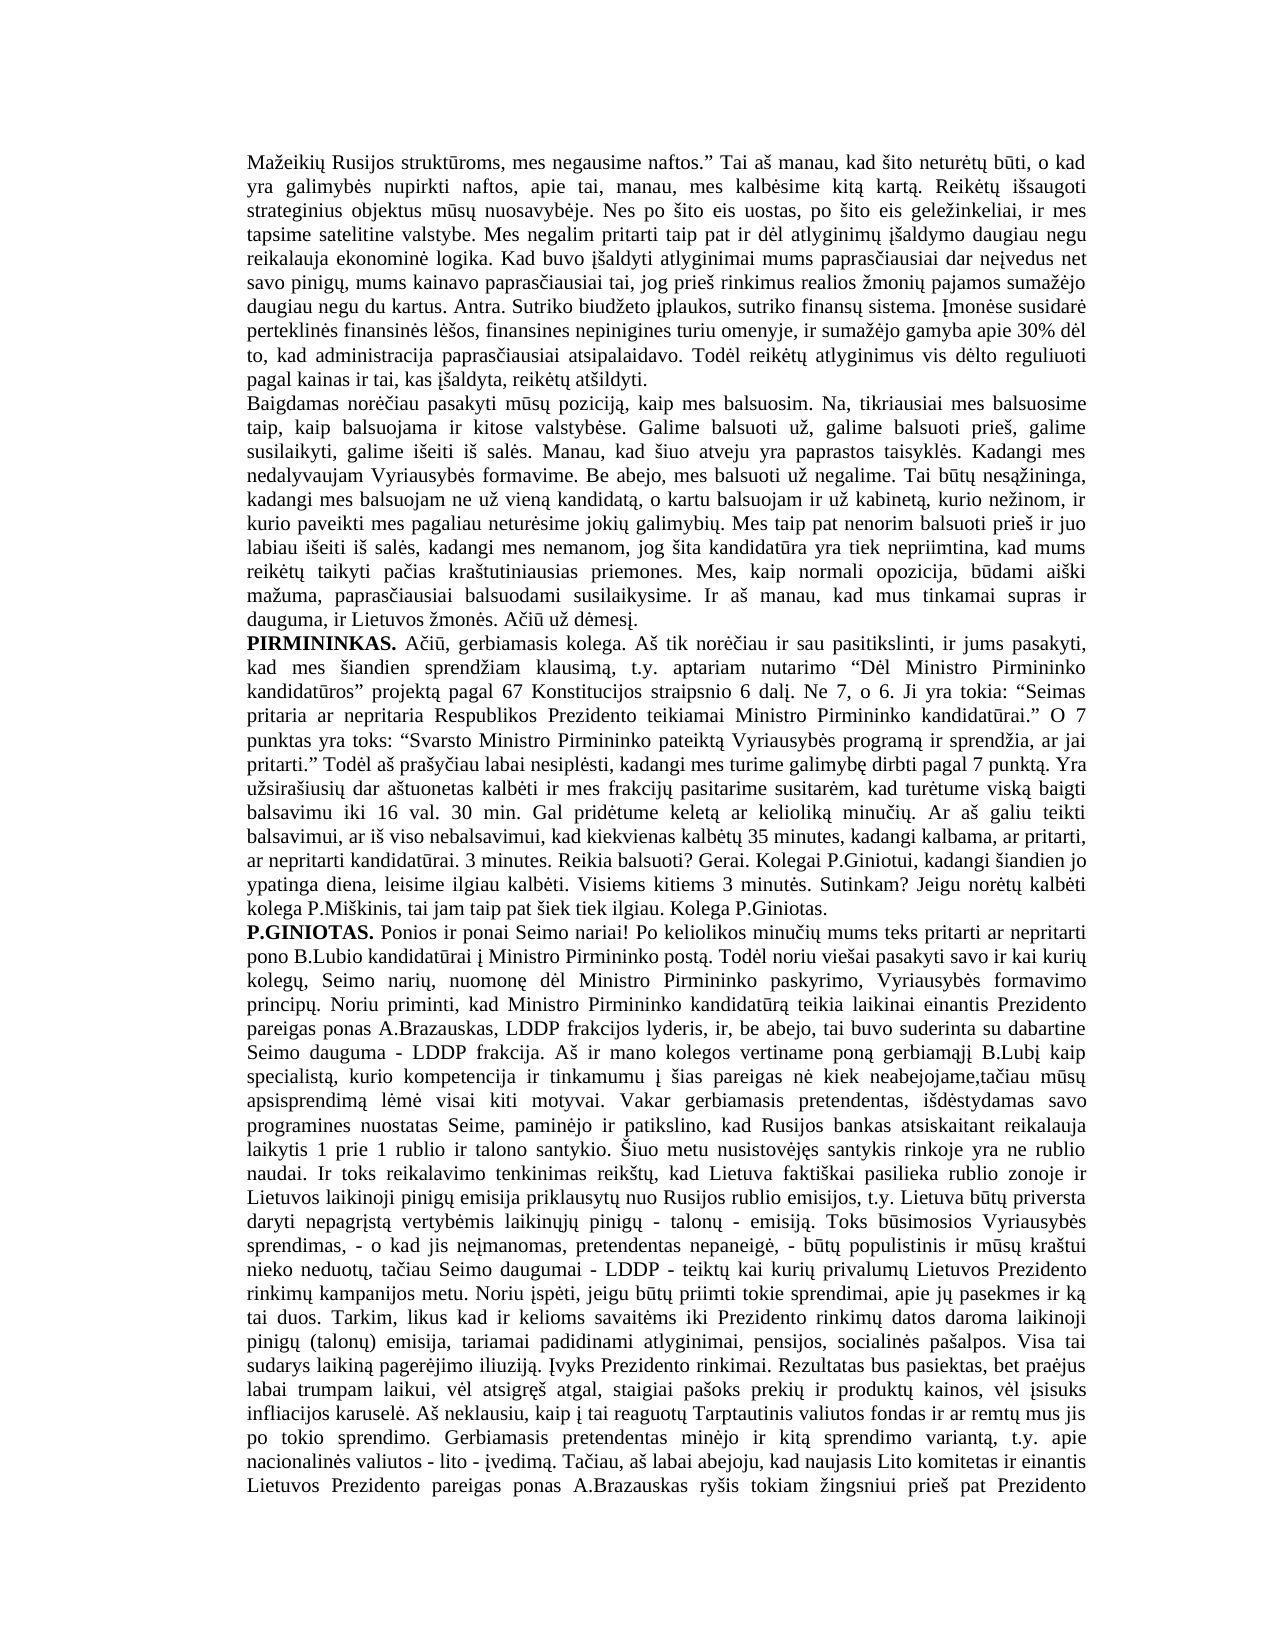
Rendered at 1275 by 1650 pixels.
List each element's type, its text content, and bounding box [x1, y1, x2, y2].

text Baigdamas norėčiau pasakyti mūsų poziciją, kaip mes balsuosim. Na, tikriausiai mes balsuosime taip, kaip balsuojama ir kitose valstybėse. Galime balsuoti už, galime balsuoti prieš, galime susilaikyti, galime išeiti iš salės. Manau, kad šiuo atveju yra paprastos taisyklės. Kadangi mes nedalyvaujam Vyriausybės formavime. Be abejo, mes balsuoti už negalime. Tai būtų nesąžininga, kadangi mes balsuojam ne už vieną kandidatą, o kartu balsuojam ir už kabinetą, kurio nežinom, ir kurio paveikti mes pagaliau neturėsime jokių galimybių. Mes taip pat nenorim balsuoti prieš ir juo labiau išeiti iš salės, kadangi mes nemanom, jog šita kandidatūra yra tiek nepriimtina, kad mums reikėtų taikyti pačias kraštutiniausias priemones. Mes, kaip normali opozicija, būdami aiški mažuma, paprasčiausiai balsuodami susilaikysime. Ir aš manau, kad mus tinkamai supras ir dauguma, ir Lietuvos žmonės. Ačiū už dėmesį. [247, 391, 1087, 631]
text P.GINIOTAS. Ponios ir ponai Seimo nariai! Po keliolikos minučių mums teks pritarti ar nepritarti pono B.Lubio kandidatūrai į Ministro Pirmininko postą. Todėl noriu viešai pasakyti savo ir kai kurių kolegų, Seimo narių, nuomonę dėl Ministro Pirmininko paskyrimo, Vyriausybės formavimo principų. Noriu priminti, kad Ministro Pirmininko kandidatūrą teikia laikinai einantis Prezidento pareigas ponas A.Brazauskas, LDDP frakcijos lyderis, ir, be abejo, tai buvo suderinta su dabartine Seimo dauguma - LDDP frakcija. Aš ir mano kolegos vertiname poną gerbiamąjį B.Lubį kaip specialistą, kurio kompetencija ir tinkamumu į šias pareigas nė kiek neabejojame,tačiau mūsų apsisprendimą lėmė visai kiti motyvai. Vakar gerbiamasis pretendentas, išdėstydamas savo programines nuostatas Seime, paminėjo ir patikslino, kad Rusijos bankas atsiskaitant reikalauja laikytis 1 prie 1 rublio ir talono santykio. Šiuo metu nusistovėjęs santykis rinkoje yra ne rublio naudai. Ir toks reikalavimo tenkinimas reikštų, kad Lietuva faktiškai pasilieka rublio zonoje ir Lietuvos laikinoji pinigų emisija priklausytų nuo Rusijos rublio emisijos, t.y. Lietuva būtų priversta daryti nepagrįstą vertybėmis laikinųjų pinigų - talonų - emisiją. Toks būsimosios Vyriausybės sprendimas, - o kad jis neįmanomas, pretendentas nepaneigė, - būtų populistinis ir mūsų kraštui nieko neduotų, tačiau Seimo daugumai - LDDP - teiktų kai kurių privalumų Lietuvos Prezidento rinkimų kampanijos metu. Noriu įspėti, jeigu būtų priimti tokie sprendimai, apie jų pasekmes ir ką tai duos. Tarkim, likus kad ir kelioms savaitėms iki Prezidento rinkimų datos daroma laikinoji pinigų (talonų) emisija, tariamai padidinami atlyginimai, pensijos, socialinės pašalpos. Visa tai sudarys laikiną pagerėjimo iliuziją. Įvyks Prezidento rinkimai. Rezultatas bus pasiektas, bet praėjus labai trumpam laikui, vėl atsigręš atgal, staigiai pašoks prekių ir produktų kainos, vėl įsisuks infliacijos karuselė. Aš neklausiu, kaip į tai reaguotų Tarptautinis valiutos fondas ir ar remtų mus jis po tokio sprendimo. Gerbiamasis pretendentas minėjo ir kitą sprendimo variantą, t.y. apie nacionalinės valiutos - lito - įvedimą. Tačiau, aš labai abejoju, kad naujasis Lito komitetas ir einantis Lietuvos Prezidento pareigas ponas A.Brazauskas ryšis tokiam žingsniui prieš pat Prezidento [247, 920, 1087, 1497]
text PIRMININKAS. Ačiū, gerbiamasis kolega. Aš tik norėčiau ir sau pasitikslinti, ir jums pasakyti, kad mes šiandien sprendžiam klausimą, t.y. aptariam nutarimo “Dėl Ministro Pirmininko kandidatūros” projektą pagal 67 Konstitucijos straipsnio 6 dalį. Ne 7, o 6. Ji yra tokia: “Seimas pritaria ar nepritaria Respublikos Prezidento teikiamai Ministro Pirmininko kandidatūrai.” O 7 punktas yra toks: “Svarsto Ministro Pirmininko pateiktą Vyriausybės programą ir sprendžia, ar jai pritarti.” Todėl aš prašyčiau labai nesiplėsti, kadangi mes turime galimybę dirbti pagal 7 punktą. Yra užsirašiusių dar aštuonetas kalbėti ir mes frakcijų pasitarime susitarėm, kad turėtume viską baigti balsavimu iki 16 val. 30 min. Gal pridėtume keletą ar kelioliką minučių. Ar aš galiu teikti balsavimui, ar iš viso nebalsavimui, kad kiekvienas kalbėtų 35 minutes, kadangi kalbama, ar pritarti, ar nepritarti kandidatūrai. 3 minutes. Reikia balsuoti? Gerai. Kolegai P.Giniotui, kadangi šiandien jo ypatinga diena, leisime ilgiau kalbėti. Visiems kitiems 3 minutės. Sutinkam? Jeigu norėtų kalbėti kolega P.Miškinis, tai jam taip pat šiek tiek ilgiau. Kolega P.Giniotas. [247, 631, 1087, 920]
text Mažeikių Rusijos struktūroms, mes negausime naftos.” Tai aš manau, kad šito neturėtų būti, o kad yra galimybės nupirkti naftos, apie tai, manau, mes kalbėsime kitą kartą. Reikėtų išsaugoti strateginius objektus mūsų nuosavybėje. Nes po šito eis uostas, po šito eis geležinkeliai, ir mes tapsime satelitine valstybe. Mes negalim pritarti taip pat ir dėl atlyginimų įšaldymo daugiau negu reikalauja ekonominė logika. Kad buvo įšaldyti atlyginimai mums paprasčiausiai dar neįvedus net savo pinigų, mums kainavo paprasčiausiai tai, jog prieš rinkimus realios žmonių pajamos sumažėjo daugiau negu du kartus. Antra. Sutriko biudžeto įplaukos, sutriko finansų sistema. Įmonėse susidarė perteklinės finansinės lėšos, finansines nepinigines turiu omenyje, ir sumažėjo gamyba apie 30% dėl to, kad administracija paprasčiausiai atsipalaidavo. Todėl reikėtų atlyginimus vis dėlto reguliuoti pagal kainas ir tai, kas įšaldyta, reikėtų atšildyti. [247, 150, 1087, 391]
